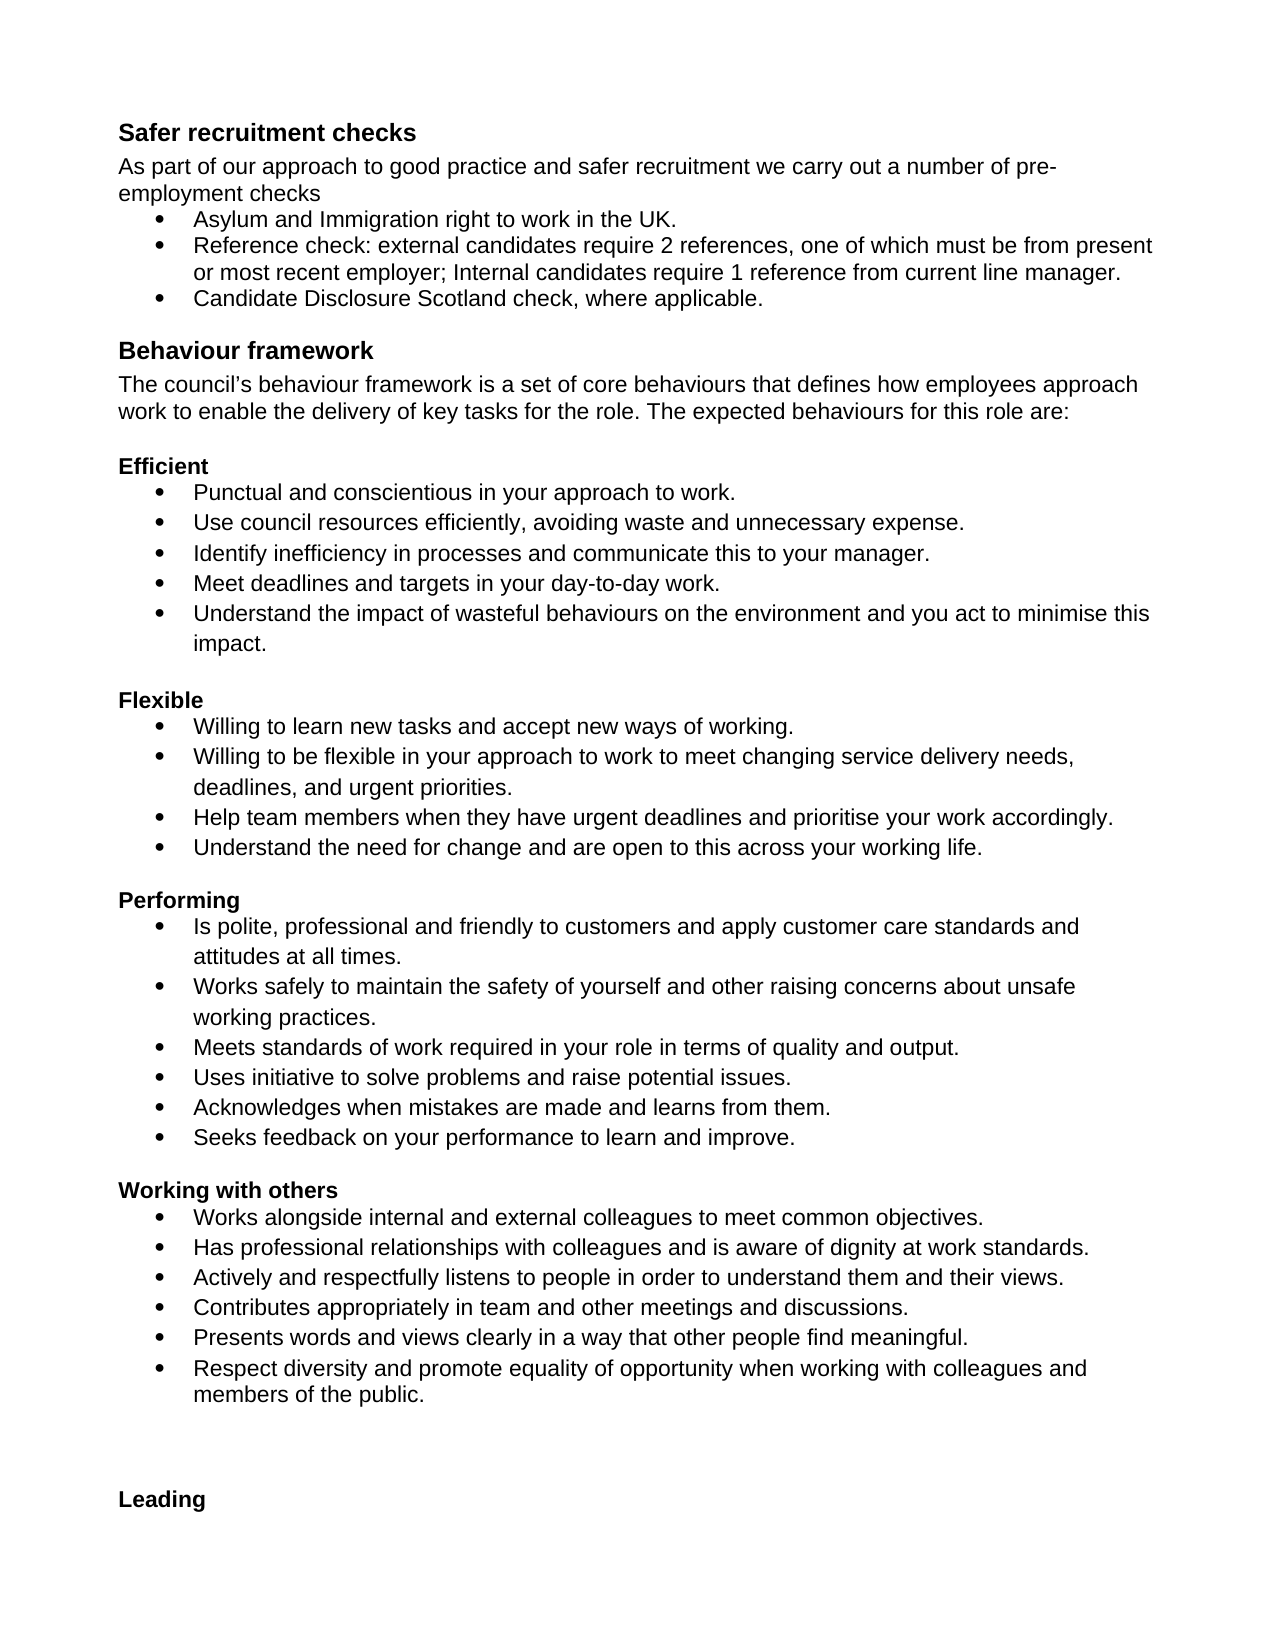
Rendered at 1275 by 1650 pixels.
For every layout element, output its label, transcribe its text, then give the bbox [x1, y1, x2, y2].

list Works safely to maintain the safety of yourself and other raising concerns about unsafe working practices. [156, 973, 1157, 1030]
list Identify inefficiency in processes and communicate this to your manager. [156, 539, 1157, 566]
text Efficient [118, 453, 1157, 479]
list Is polite, professional and friendly to customers and apply customer care standards and attitudes at all times. [156, 913, 1157, 969]
list Acknowledges when mistakes are made and learns from them. [156, 1094, 1157, 1121]
list Meets standards of work required in your role in terms of quality and output. [156, 1034, 1157, 1060]
list Candidate Disclosure Scotland check, where applicable. [156, 285, 1157, 311]
list Punctual and conscientious in your approach to work. [156, 479, 1157, 505]
list Presents words and views clearly in a way that other people find meaningful. [156, 1324, 1157, 1351]
text The council’s behaviour framework is a set of core behaviours that defines how employees approach work to enable the delivery of key tasks for the role. The expected behaviours for this role are: [118, 371, 1157, 424]
list Help team members when they have urgent deadlines and prioritise your work accordingly. [156, 804, 1157, 830]
list Seeks feedback on your performance to learn and improve. [156, 1124, 1157, 1151]
list Contributes appropriately in team and other meetings and discussions. [156, 1294, 1157, 1320]
list Meet deadlines and targets in your day-to-day work. [156, 570, 1157, 596]
text Performing [118, 887, 1157, 913]
subtitle Safer recruitment checks [118, 118, 1157, 147]
list Uses initiative to solve problems and raise potential issues. [156, 1064, 1157, 1090]
list Willing to learn new tasks and accept new ways of working. [156, 713, 1157, 739]
subtitle Behaviour framework [118, 336, 1157, 365]
list Has professional relationships with colleagues and is aware of dignity at work standards. [156, 1234, 1157, 1260]
list Understand the need for change and are open to this across your working life. [156, 834, 1157, 860]
list Willing to be flexible in your approach to work to meet changing service delivery needs, deadlines, and urgent priorities. [156, 743, 1157, 800]
text Leading [118, 1486, 1157, 1513]
list Respect diversity and promote equality of opportunity when working with colleagues and members of the public. [156, 1354, 1157, 1407]
list Works alongside internal and external colleagues to meet common objectives. [156, 1203, 1157, 1230]
list Use council resources efficiently, avoiding waste and unnecessary expense. [156, 509, 1157, 536]
text As part of our approach to good practice and safer recruitment we carry out a number of pre-employment checks [118, 153, 1157, 206]
list Asylum and Immigration right to work in the UK. [156, 206, 1157, 232]
list Reference check: external candidates require 2 references, one of which must be from present or most recent employer; Internal candidates require 1 reference from current line manager. [156, 232, 1157, 285]
text Working with others [118, 1177, 1157, 1203]
list Actively and respectfully listens to people in order to understand them and their views. [156, 1264, 1157, 1290]
list Understand the impact of wasteful behaviours on the environment and you act to minimise this impact. [156, 600, 1157, 656]
text Flexible [118, 687, 1157, 713]
